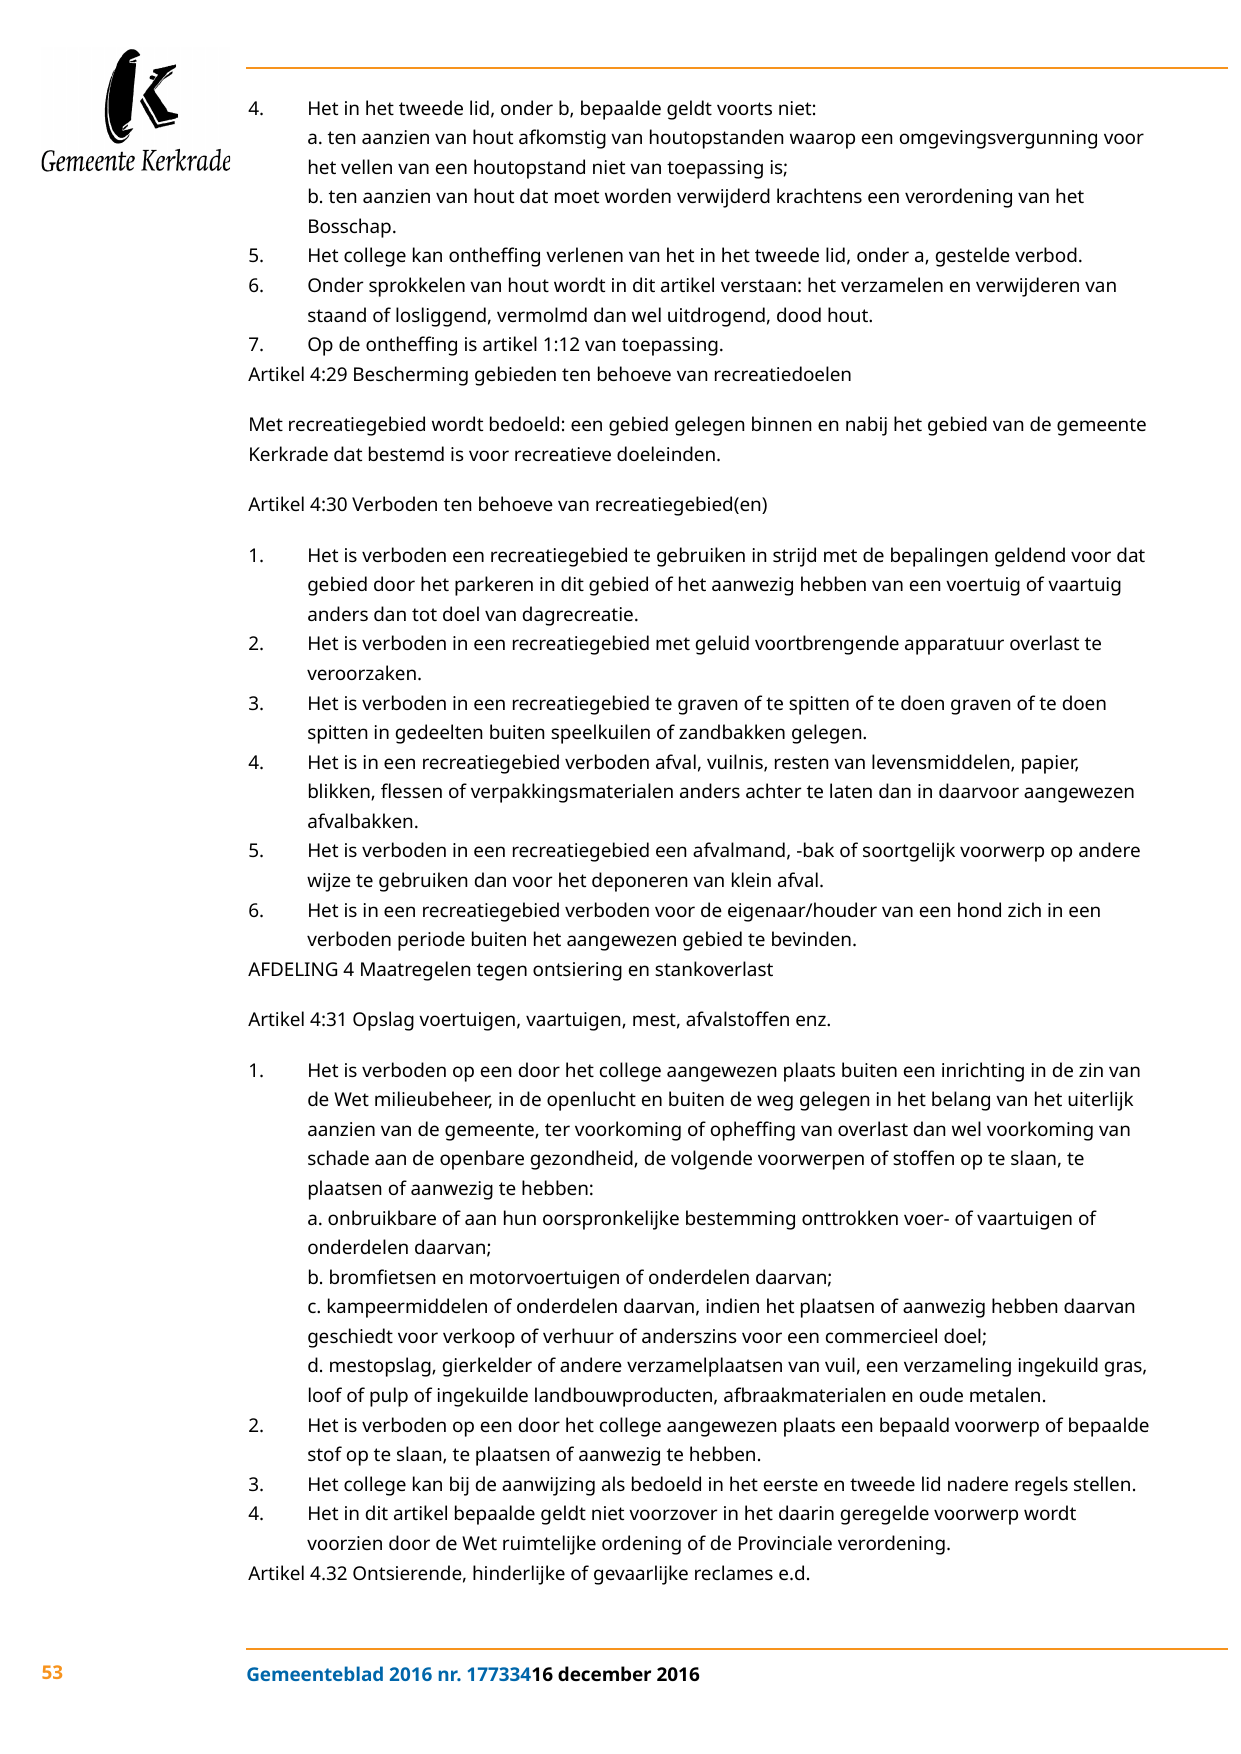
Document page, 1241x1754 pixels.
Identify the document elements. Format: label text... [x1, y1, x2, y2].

list Het in dit artikel bepaalde geldt niet voorzover in het daarin geregelde voorwerp wordt voorzien door de Wet ruimtelijke ordening of de Provinciale verordening. [248, 1501, 1152, 1556]
list Het is verboden een recreatiegebied te gebruiken in strijd met de bepalingen geldend voor dat gebied door het parkeren in dit gebied of het aanwezig hebben van een voertuig of vaartuig anders dan tot doel van dagrecreatie. [248, 542, 1152, 627]
text Artikel 4:30 Verboden ten behoeve van recreatiegebied(en) [248, 491, 1152, 517]
list Het college kan ontheffing verlenen van het in het tweede lid, onder a, gestelde verbod. [248, 243, 1152, 268]
text Artikel 4:31 Opslag voertuigen, vaartuigen, mest, afvalstoffen enz. [248, 1006, 1152, 1032]
picture [41, 47, 231, 172]
text Met recreatiegebied wordt bedoeld: een gebied gelegen binnen en nabij het gebied van de gemeente Kerkrade dat bestemd is voor recreatieve doeleinden. [248, 411, 1152, 467]
list d. mestopslag, gierkelder of andere verzamelplaatsen van vuil, een verzameling ingekuild gras, loof of pulp of ingekuilde landbouwproducten, afbraakmaterialen en oude metalen. [248, 1353, 1152, 1408]
list Het is verboden in een recreatiegebied te graven of te spitten of te doen graven of te doen spitten in gedeelten buiten speelkuilen of zandbakken gelegen. [248, 690, 1152, 745]
text Artikel 4:29 Bescherming gebieden ten behoeve van recreatiedoelen [248, 361, 1152, 387]
list Het is in een recreatiegebied verboden afval, vuilnis, resten van levensmiddelen, papier, blikken, flessen of verpakkingsmaterialen anders achter te laten dan in daarvoor aangewezen afvalbakken. [248, 749, 1152, 834]
list Het college kan bij de aanwijzing als bedoeld in het eerste en tweede lid nadere regels stellen. [248, 1471, 1152, 1497]
list b. bromfietsen en motorvoertuigen of onderdelen daarvan; [248, 1264, 1152, 1290]
list a. ten aanzien van hout afkomstig van houtopstanden waarop een omgevingsvergunning voor het vellen van een houtopstand niet van toepassing is; [248, 124, 1152, 180]
text AFDELING 4 Maatregelen tegen ontsiering en stankoverlast [248, 956, 1152, 982]
list Het in het tweede lid, onder b, bepaalde geldt voorts niet: [248, 95, 1152, 121]
list Het is verboden in een recreatiegebied met geluid voortbrengende apparatuur overlast te veroorzaken. [248, 631, 1152, 686]
text Artikel 4.32 Ontsierende, hinderlijke of gevaarlijke reclames e.d. [248, 1560, 1152, 1586]
list Het is verboden op een door het college aangewezen plaats buiten een inrichting in de zin van de Wet milieubeheer, in de openlucht en buiten de weg gelegen in het belang van het uiterlijk aanzien van de gemeente, ter voorkoming of opheffing van overlast dan wel voorkoming van schade aan de openbare gezondheid, de volgende voorwerpen of stoffen op te slaan, te plaatsen of aanwezig te hebben: [248, 1057, 1152, 1201]
list Op de ontheffing is artikel 1:12 van toepassing. [248, 331, 1152, 357]
list a. onbruikbare of aan hun oorspronkelijke bestemming onttrokken voer- of vaartuigen of onderdelen daarvan; [248, 1205, 1152, 1260]
list Onder sprokkelen van hout wordt in dit artikel verstaan: het verzamelen en verwijderen van staand of losliggend, vermolmd dan wel uitdrogend, dood hout. [248, 272, 1152, 328]
list Het is in een recreatiegebied verboden voor de eigenaar/houder van een hond zich in een verboden periode buiten het aangewezen gebied te bevinden. [248, 897, 1152, 952]
list Het is verboden op een door het college aangewezen plaats een bepaald voorwerp of bepaalde stof op te slaan, te plaatsen of aanwezig te hebben. [248, 1412, 1152, 1467]
list c. kampeermiddelen of onderdelen daarvan, indien het plaatsen of aanwezig hebben daarvan geschiedt voor verkoop of verhuur of anderszins voor een commercieel doel; [248, 1293, 1152, 1349]
list Het is verboden in een recreatiegebied een afvalmand, -bak of soortgelijk voorwerp op andere wijze te gebruiken dan voor het deponeren van klein afval. [248, 838, 1152, 893]
list b. ten aanzien van hout dat moet worden verwijderd krachtens een verordening van het Bosschap. [248, 183, 1152, 239]
